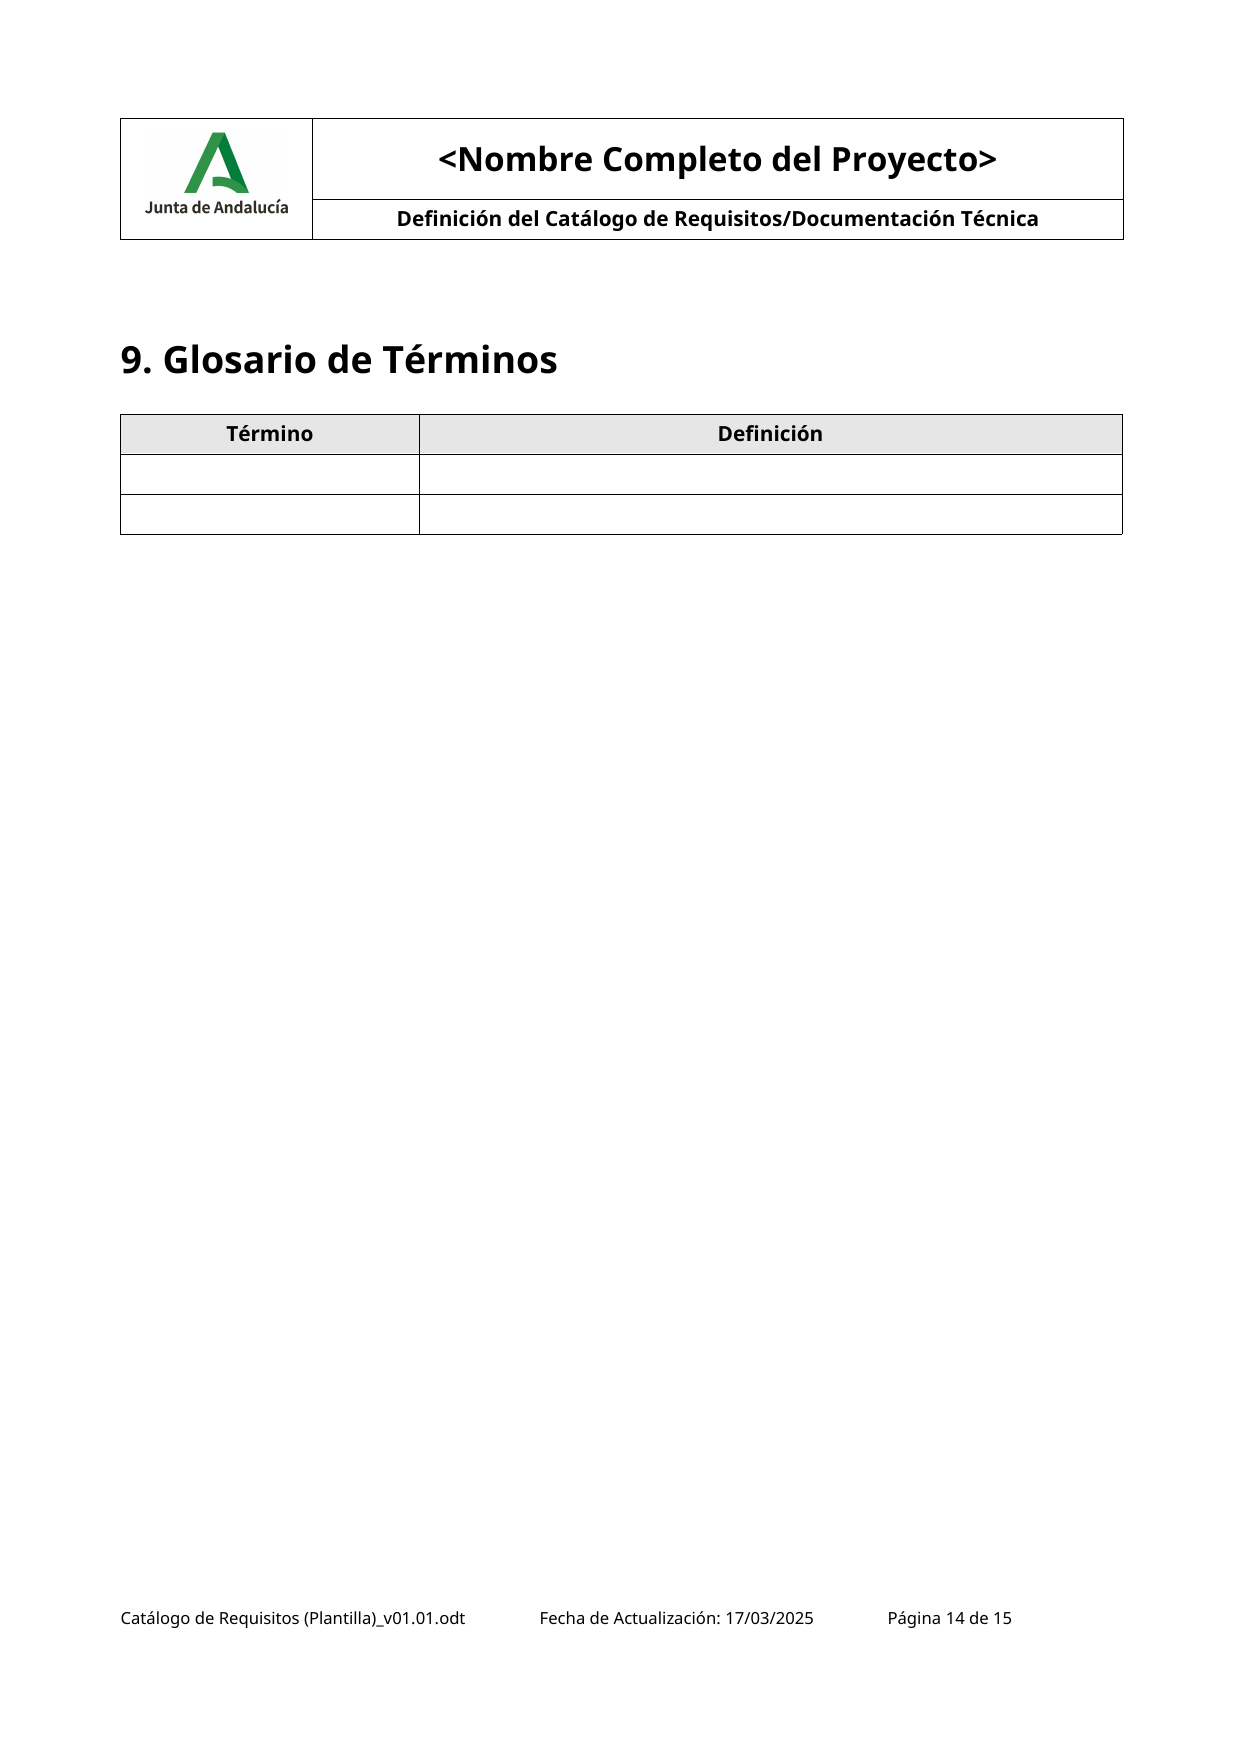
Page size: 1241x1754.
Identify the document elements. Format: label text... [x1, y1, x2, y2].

picture [144, 131, 288, 215]
table_cell [420, 495, 1122, 533]
subtitle Glosario de Términos [120, 333, 1123, 384]
table_cell [121, 495, 419, 533]
table_cell [121, 455, 419, 493]
table_cell [420, 455, 1122, 493]
table_header Término [121, 415, 419, 453]
table_header Definición [420, 415, 1122, 453]
